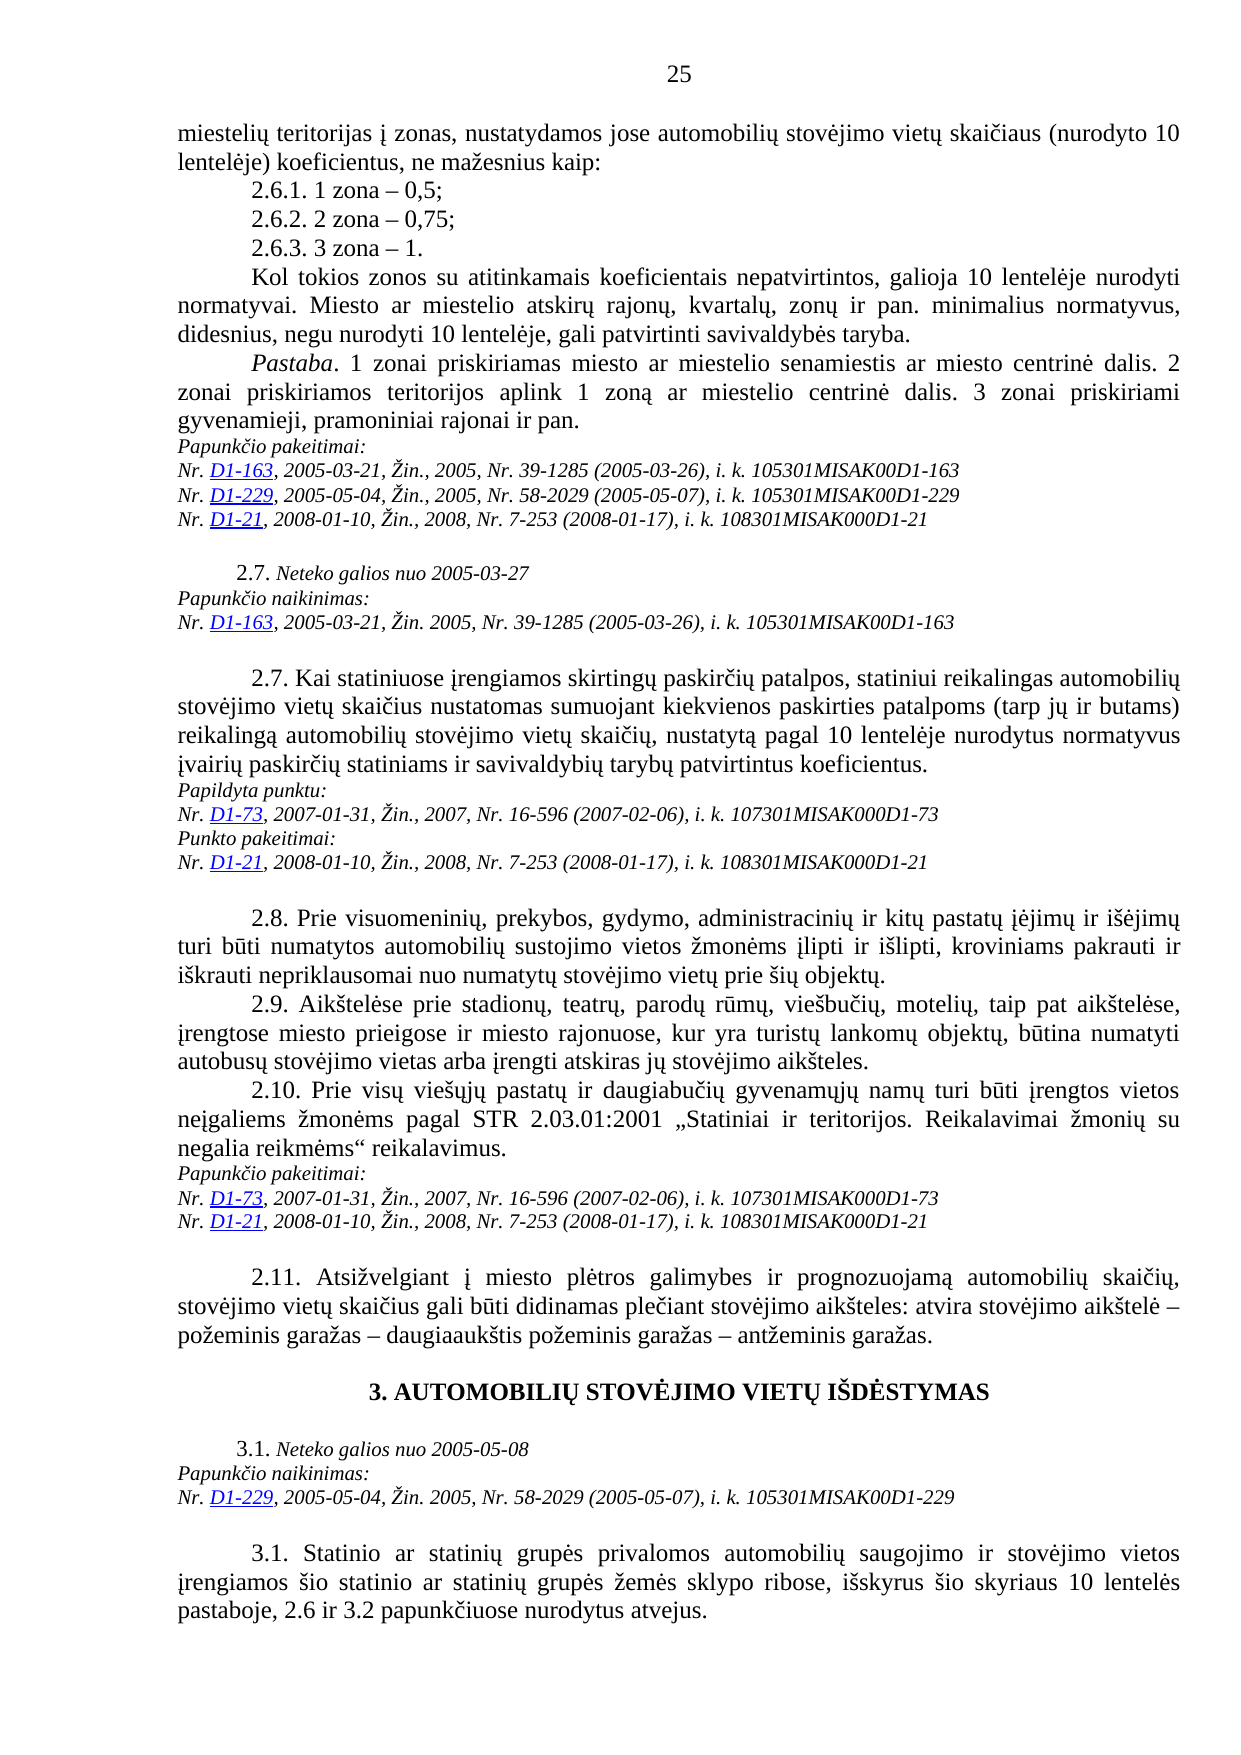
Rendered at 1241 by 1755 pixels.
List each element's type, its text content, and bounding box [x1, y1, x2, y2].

text Papunkčio naikinimas: [177, 1461, 1181, 1485]
text 2.7. Kai statiniuose įrengiamos skirtingų paskirčių patalpos, statiniui reikalingas automobilių stovėjimo vietų skaičius nustatomas sumuojant kiekvienos paskirties patalpoms (tarp jų ir butams) reikalingą automobilių stovėjimo vietų skaičių, nustatytą pagal 10 lentelėje nurodytus normatyvus įvairių paskirčių statiniams ir savivaldybių tarybų patvirtintus koeficientus. [177, 663, 1181, 778]
text 2.10. Prie visų viešųjų pastatų ir daugiabučių gyvenamųjų namų turi būti įrengtos vietos neįgaliems žmonėms pagal STR 2.03.01:2001 „Statiniai ir teritorijos. Reikalavimai žmonių su negalia reikmėms“ reikalavimus. [177, 1075, 1181, 1161]
text Kol tokios zonos su atitinkamais koeficientais nepatvirtintos, galioja 10 lentelėje nurodyti normatyvai. Miesto ar miestelio atskirų rajonų, kvartalų, zonų ir pan. minimalius normatyvus, didesnius, negu nurodyti 10 lentelėje, gali patvirtinti savivaldybės taryba. [177, 262, 1181, 348]
text Nr. D1-73, 2007-01-31, Žin., 2007, Nr. 16-596 (2007-02-06), i. k. 107301MISAK000D1-73 [177, 802, 1181, 826]
text Papunkčio pakeitimai: [177, 1161, 1181, 1185]
text Nr. D1-73, 2007-01-31, Žin., 2007, Nr. 16-596 (2007-02-06), i. k. 107301MISAK000D1-73 [177, 1185, 1181, 1209]
text 2.9. Aikštelėse prie stadionų, teatrų, parodų rūmų, viešbučių, motelių, taip pat aikštelėse, įrengtose miesto prieigose ir miesto rajonuose, kur yra turistų lankomų objektų, būtina numatyti autobusų stovėjimo vietas arba įrengti atskiras jų stovėjimo aikšteles. [177, 989, 1181, 1075]
text Papunkčio pakeitimai: [177, 434, 1181, 458]
text miestelių teritorijas į zonas, nustatydamos jose automobilių stovėjimo vietų skaičiaus (nurodyto 10 lentelėje) koeficientus, ne mažesnius kaip: [177, 118, 1181, 176]
text 2.8. Prie visuomeninių, prekybos, gydymo, administracinių ir kitų pastatų įėjimų ir išėjimų turi būti numatytos automobilių sustojimo vietos žmonėms įlipti ir išlipti, kroviniams pakrauti ir iškrauti nepriklausomai nuo numatytų stovėjimo vietų prie šių objektų. [177, 903, 1181, 989]
text 2.6.1. 1 zona – 0,5; [177, 176, 1181, 204]
text 3. AUTOMOBILIŲ STOVĖJIMO VIETŲ IŠDĖSTYMAS [177, 1377, 1181, 1406]
text 2.11. Atsižvelgiant į miesto plėtros galimybes ir prognozuojamą automobilių skaičių, stovėjimo vietų skaičius gali būti didinamas plečiant stovėjimo aikšteles: atvira stovėjimo aikštelė – požeminis garažas – daugiaaukštis požeminis garažas – antžeminis garažas. [177, 1262, 1181, 1348]
text Papunkčio naikinimas: [177, 586, 1181, 610]
text Nr. D1-21, 2008-01-10, Žin., 2008, Nr. 7-253 (2008-01-17), i. k. 108301MISAK000D1-21 [177, 507, 1181, 531]
text Nr. D1-229, 2005-05-04, Žin. 2005, Nr. 58-2029 (2005-05-07), i. k. 105301MISAK00D1-229 [177, 1485, 1181, 1509]
text Nr. D1-21, 2008-01-10, Žin., 2008, Nr. 7-253 (2008-01-17), i. k. 108301MISAK000D1-21 [177, 1209, 1181, 1233]
text Nr. D1-163, 2005-03-21, Žin. 2005, Nr. 39-1285 (2005-03-26), i. k. 105301MISAK00D1-163 [177, 610, 1181, 634]
text 2.7. Neteko galios nuo 2005-03-27 [177, 559, 1181, 586]
text Nr. D1-163, 2005-03-21, Žin., 2005, Nr. 39-1285 (2005-03-26), i. k. 105301MISAK00D1-163 [177, 458, 1181, 482]
text Nr. D1-21, 2008-01-10, Žin., 2008, Nr. 7-253 (2008-01-17), i. k. 108301MISAK000D1-21 [177, 850, 1181, 874]
text 3.1. Statinio ar statinių grupės privalomos automobilių saugojimo ir stovėjimo vietos įrengiamos šio statinio ar statinių grupės žemės sklypo ribose, išskyrus šio skyriaus 10 lentelės pastaboje, 2.6 ir 3.2 papunkčiuose nurodytus atvejus. [177, 1538, 1181, 1624]
text 2.6.3. 3 zona – 1. [177, 233, 1181, 262]
text Pastaba. 1 zonai priskiriamas miesto ar miestelio senamiestis ar miesto centrinė dalis. 2 zonai priskiriamos teritorijos aplink 1 zoną ar miestelio centrinė dalis. 3 zonai priskiriami gyvenamieji, pramoniniai rajonai ir pan. [177, 348, 1181, 434]
text 3.1. Neteko galios nuo 2005-05-08 [177, 1435, 1181, 1461]
text Nr. D1-229, 2005-05-04, Žin., 2005, Nr. 58-2029 (2005-05-07), i. k. 105301MISAK00D1-229 [177, 482, 1181, 507]
text 2.6.2. 2 zona – 0,75; [177, 204, 1181, 233]
text Punkto pakeitimai: [177, 826, 1181, 850]
text Papildyta punktu: [177, 778, 1181, 802]
